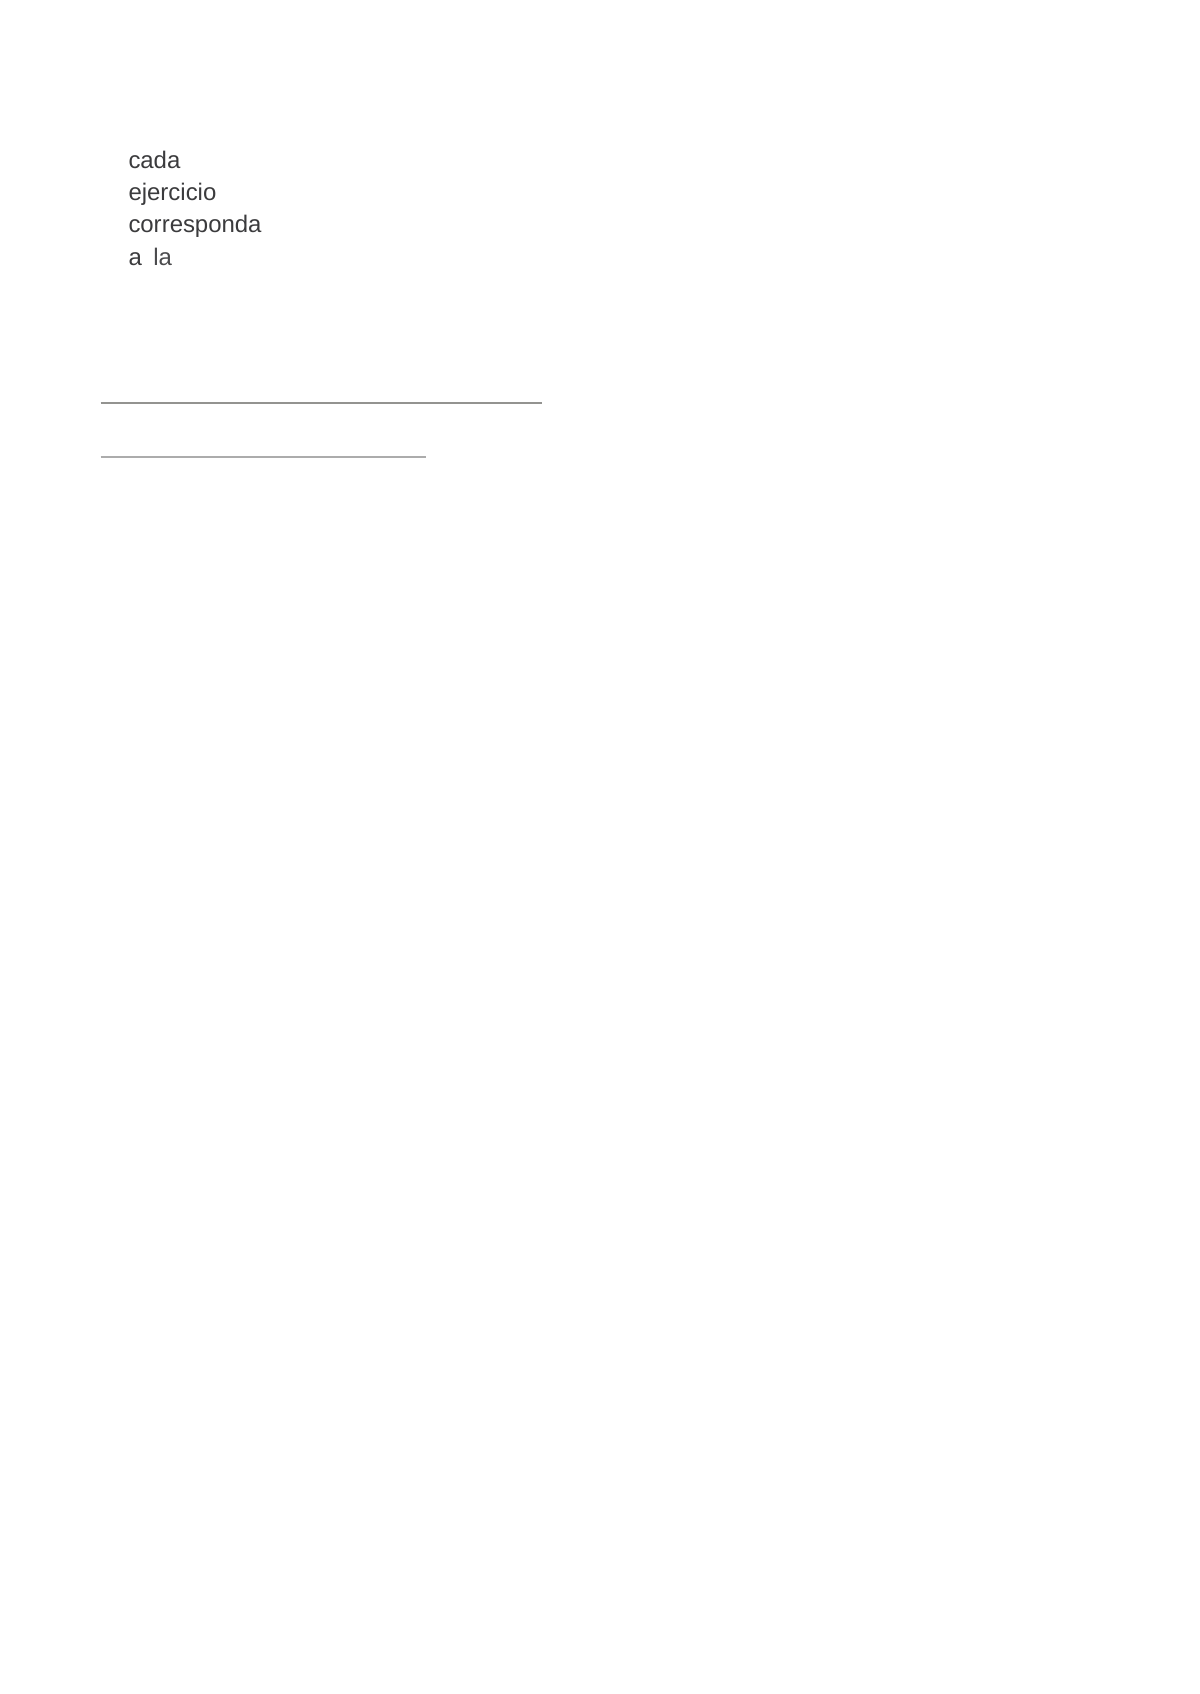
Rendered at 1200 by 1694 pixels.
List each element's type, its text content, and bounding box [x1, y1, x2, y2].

text A dicha cantidad el Arrendatario retendrá de la mencionada base (300,00 €) el porcentaje que en cada ejercicio corresponda a la [127, 146, 191, 270]
